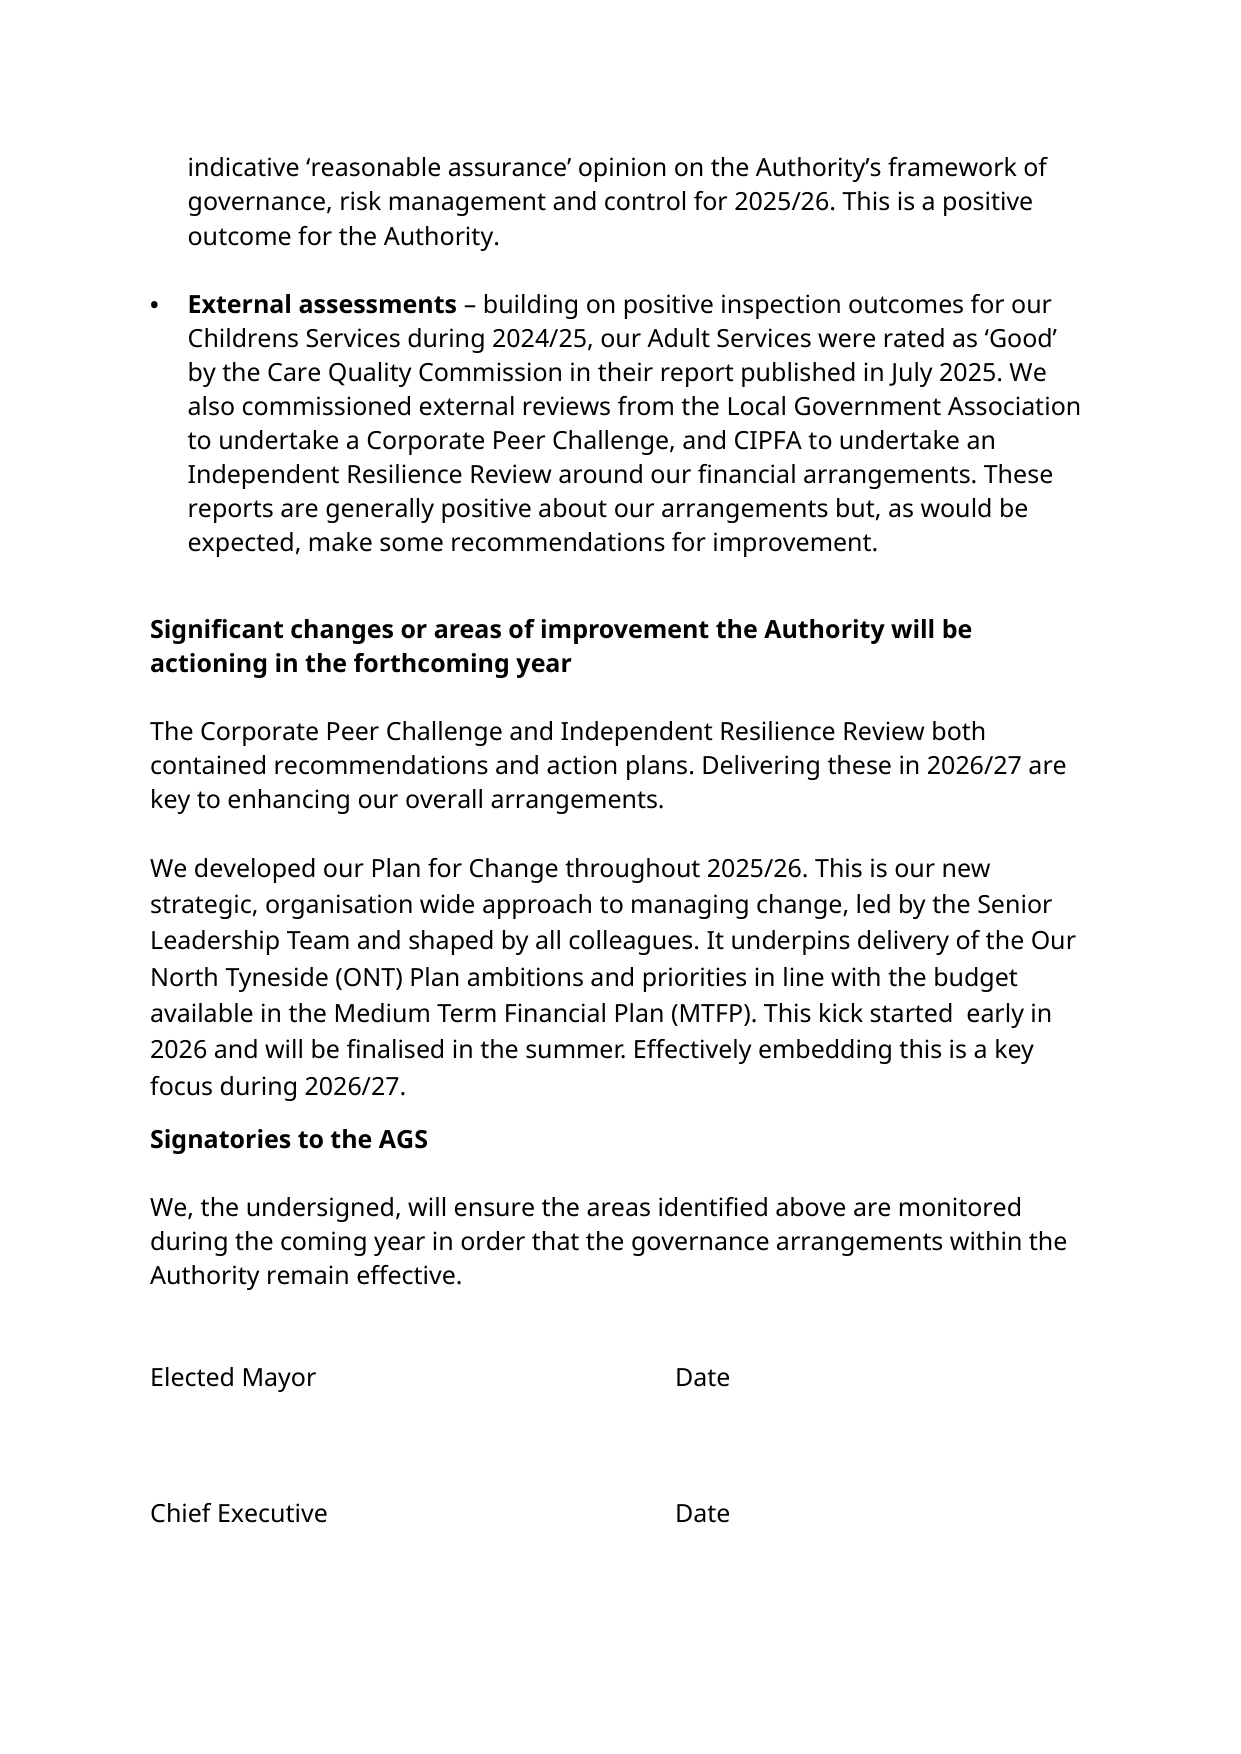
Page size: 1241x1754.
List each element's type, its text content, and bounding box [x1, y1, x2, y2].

text The Corporate Peer Challenge and Independent Resilience Review both contained recommendations and action plans. Delivering these in 2026/27 are key to enhancing our overall arrangements. [150, 714, 1090, 816]
text We developed our Plan for Change throughout 2025/26. This is our new strategic, organisation wide approach to managing change, led by the Senior Leadership Team and shaped by all colleagues. It underpins delivery of the Our North Tyneside (ONT) Plan ambitions and priorities in line with the budget available in the Medium Term Financial Plan (MTFP). This kick started early in 2026 and will be finalised in the summer. Effectively embedding this is a key focus during 2026/27. [150, 850, 1090, 1102]
text Chief Executive Date [150, 1496, 1090, 1530]
text We, the undersigned, will ensure the areas identified above are monitored during the coming year in order that the governance arrangements within the Authority remain effective. [150, 1189, 1090, 1292]
text Signatories to the AGS [150, 1121, 1090, 1155]
list External assessments – building on positive inspection outcomes for our Childrens Services during 2024/25, our Adult Services were rated as ‘Good’ by the Care Quality Commission in their report published in July 2025. We also commissioned external reviews from the Local Government Association to undertake a Corporate Peer Challenge, and CIPFA to undertake an Independent Resilience Review around our financial arrangements. These reports are generally positive about our arrangements but, as would be expected, make some recommendations for improvement. [150, 286, 1090, 559]
list indicative ‘reasonable assurance’ opinion on the Authority’s framework of governance, risk management and control for 2025/26. This is a positive outcome for the Authority. [150, 150, 1090, 252]
text Elected Mayor Date [150, 1360, 1090, 1394]
subtitle Significant changes or areas of improvement the Authority will be actioning in the forthcoming year [150, 612, 1090, 680]
